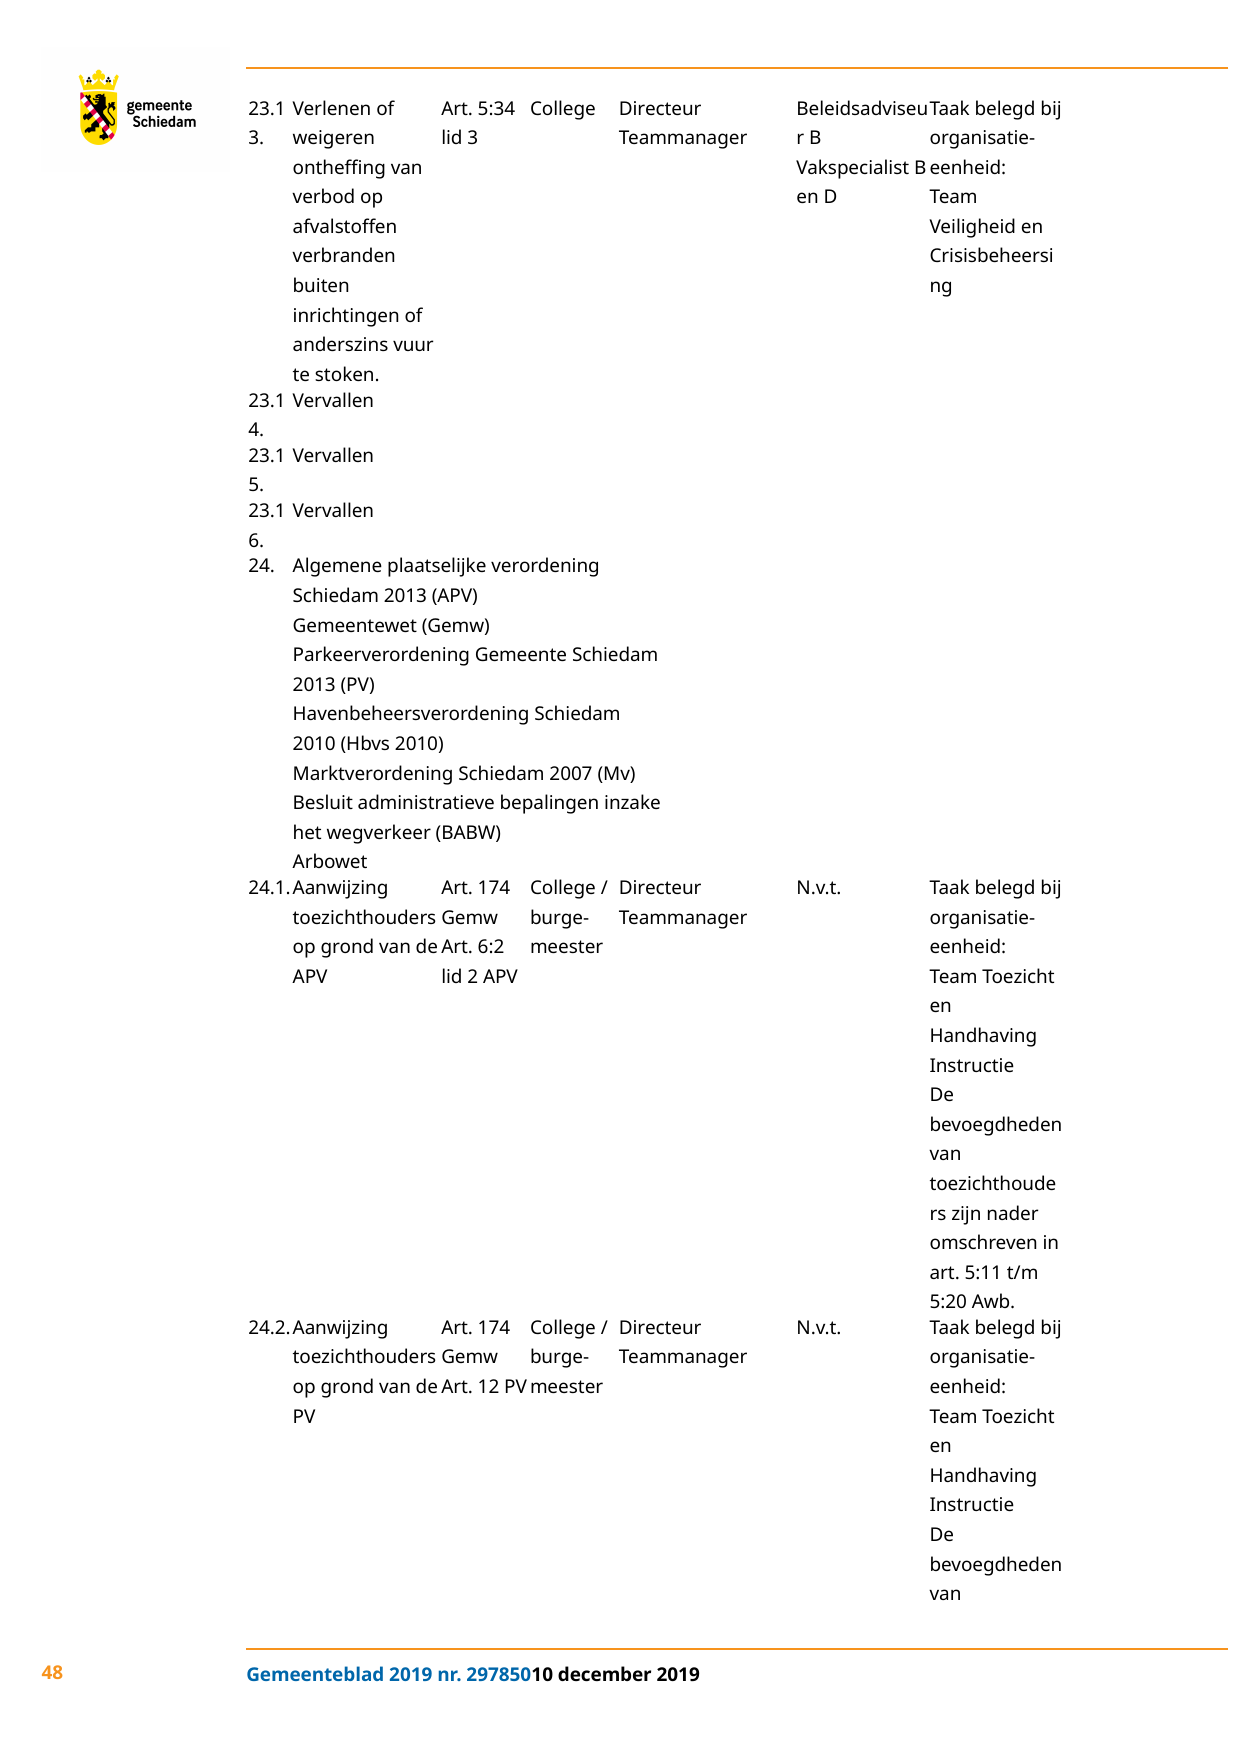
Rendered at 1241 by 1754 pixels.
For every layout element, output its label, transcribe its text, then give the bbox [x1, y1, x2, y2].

table_cell Beleidsadviseur B Vakspecialist B en D [796, 95, 929, 387]
table_cell 23.13. [248, 95, 292, 387]
table_cell Aanwijzing toezichthouders op grond van de APV [293, 874, 441, 1314]
table_cell [708, 553, 841, 874]
table_cell 24.1. [248, 874, 292, 1314]
table_cell [441, 442, 530, 497]
table_cell Verlenen of weigeren ontheffing van verbod op afvalstoffen verbranden buiten inrichtingen of anderszins vuur te stoken. [293, 95, 441, 387]
table_cell [441, 387, 530, 442]
table_cell N.v.t. [796, 874, 929, 1314]
table_cell Art. 174 Gemw Art. 6:2 lid 2 APV [441, 874, 530, 1314]
table_cell [929, 442, 1063, 497]
table_cell [796, 498, 929, 553]
table_cell 23.15. [248, 442, 292, 497]
table_cell [974, 553, 1107, 874]
table_cell [530, 442, 619, 497]
table_cell Taak belegd bij organisatie-eenheid: Team Toezicht en Handhaving Instructie De bevoegdheden van [929, 1314, 1063, 1606]
table_cell Directeur Teammanager [619, 874, 796, 1314]
table_cell Directeur Teammanager [619, 95, 796, 387]
table_cell [841, 553, 974, 874]
table_cell 23.14. [248, 387, 292, 442]
table_cell [619, 387, 796, 442]
table_cell [619, 442, 796, 497]
table_cell Vervallen [293, 498, 441, 553]
table_cell 24.2. [248, 1314, 292, 1606]
table_cell College / burge-meester [530, 874, 619, 1314]
table_cell College / burge-meester [530, 1314, 619, 1606]
table_cell College [530, 95, 619, 387]
picture [41, 47, 231, 172]
table_cell [796, 387, 929, 442]
table_cell Vervallen [293, 387, 441, 442]
table_cell Taak belegd bij organisatie-eenheid: Team Veiligheid en Crisisbeheersing [929, 95, 1063, 387]
table_cell [929, 387, 1063, 442]
table_cell Directeur Teammanager [619, 1314, 796, 1606]
table_cell Taak belegd bij organisatie-eenheid: Team Toezicht en Handhaving Instructie De bevoegdheden van toezichthouders zijn nader omschreven in art. 5:11 t/m 5:20 Awb. [929, 874, 1063, 1314]
table_cell Algemene plaatselijke verordening Schiedam 2013 (APV) Gemeentewet (Gemw) Parkeerverordening Gemeente Schiedam 2013 (PV) Havenbeheersverordening Schiedam 2010 (Hbvs 2010) Marktverordening Schiedam 2007 (Mv) Besluit administratieve bepalingen inzake het wegverkeer (BABW) Arbowet [293, 553, 663, 874]
table_cell [530, 498, 619, 553]
table_cell [441, 498, 530, 553]
table_cell [796, 442, 929, 497]
table_cell Art. 174 Gemw Art. 12 PV [441, 1314, 530, 1606]
table_cell [619, 498, 796, 553]
table_cell 23.16. [248, 498, 292, 553]
table_cell N.v.t. [796, 1314, 929, 1606]
table_cell Vervallen [293, 442, 441, 497]
table_cell Art. 5:34 lid 3 [441, 95, 530, 387]
table_cell [929, 498, 1063, 553]
table_cell 24. [248, 553, 292, 874]
table_cell [663, 553, 707, 874]
table_cell [530, 387, 619, 442]
table_cell Aanwijzing toezichthouders op grond van de PV [293, 1314, 441, 1606]
